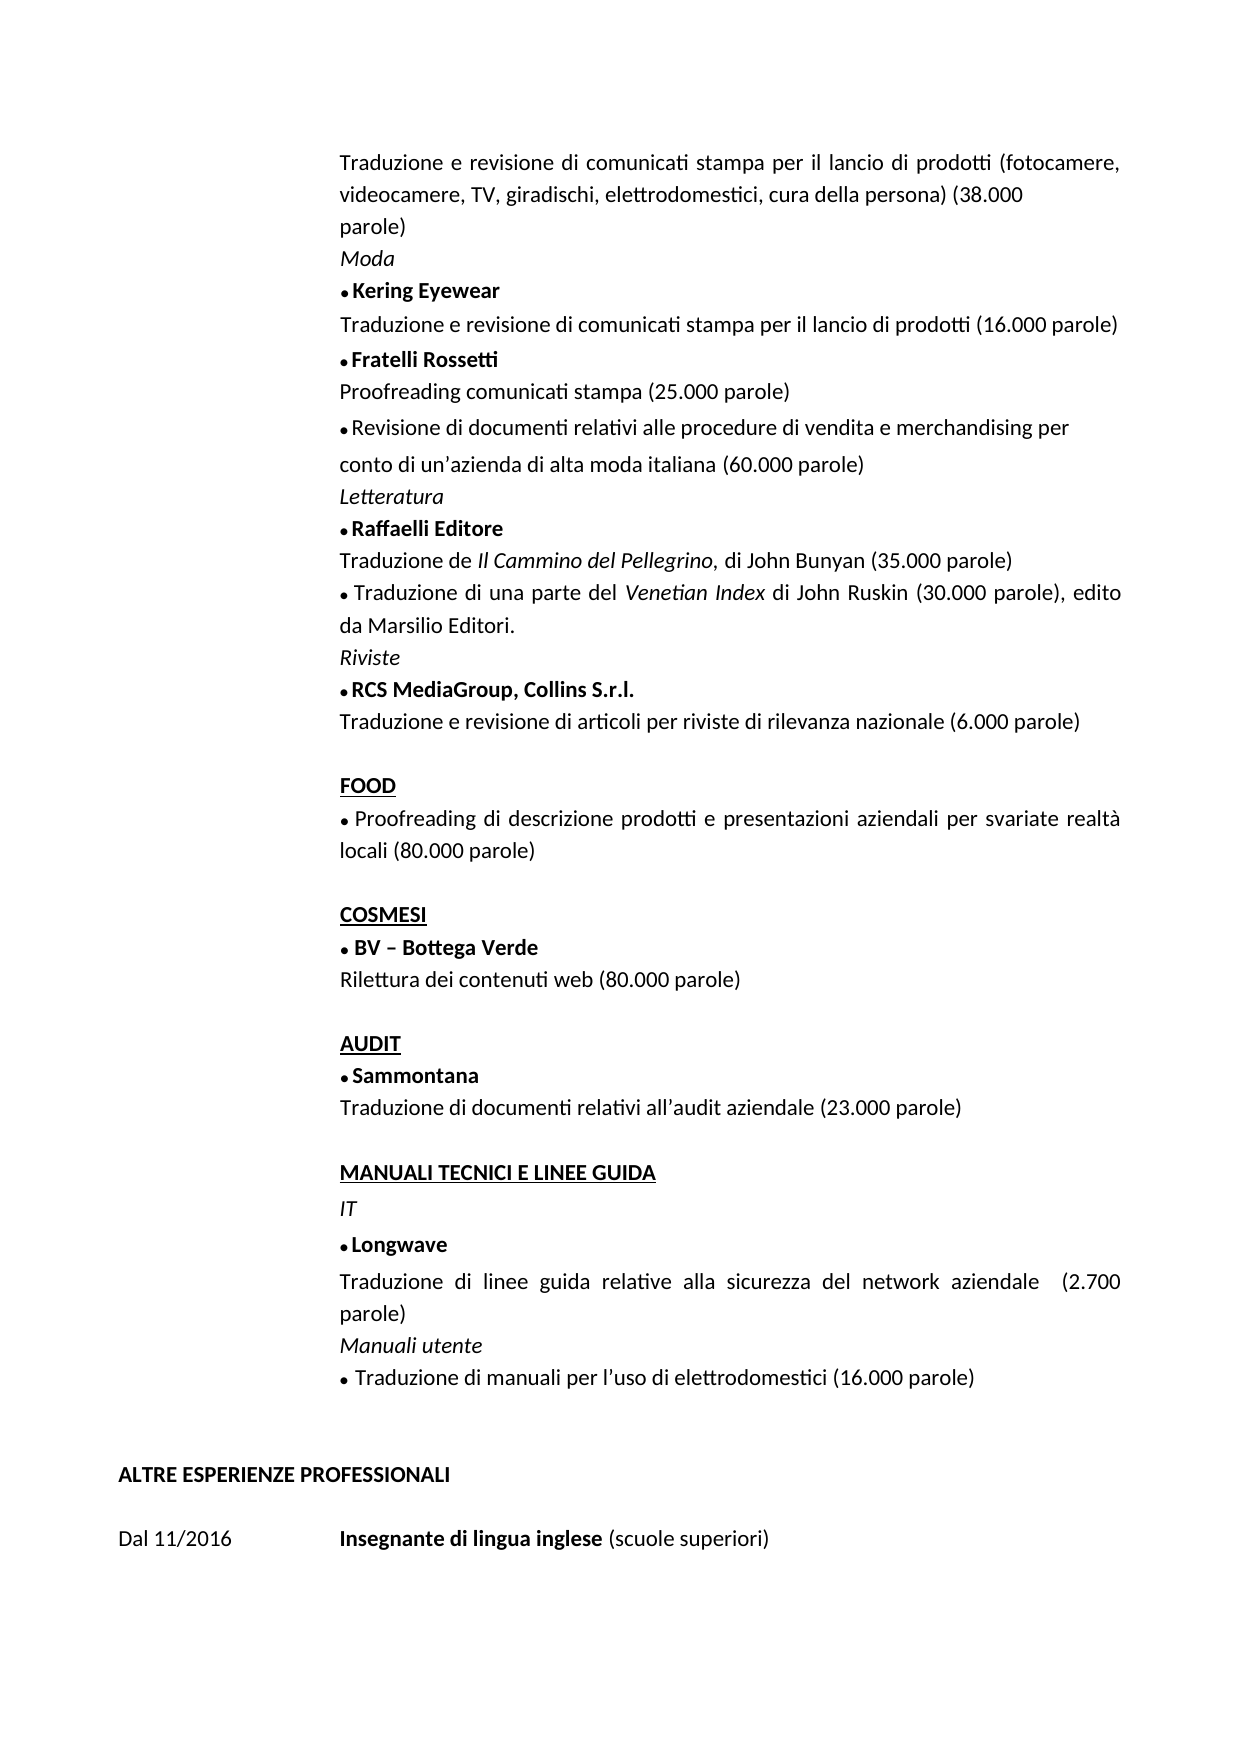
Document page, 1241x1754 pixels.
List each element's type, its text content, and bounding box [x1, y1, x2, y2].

text ● Fratelli Rossetti [118, 345, 1122, 373]
text ● Traduzione di una parte del Venetian Index di John Ruskin (30.000 parole), edito da Marsilio Editori. [339, 578, 1122, 639]
text Moda [339, 244, 1122, 272]
text ● RCS MediaGroup, Collins S.r.l. [118, 675, 1122, 703]
text Traduzione de Il Cammino del Pellegrino, di John Bunyan (35.000 parole) [118, 546, 1122, 574]
text ● Sammontana [339, 1061, 1122, 1089]
text FOOD [339, 772, 1122, 800]
text ALTRE ESPERIENZE PROFESSIONALI [118, 1460, 1122, 1488]
text Letteratura [118, 482, 1122, 510]
text IT [266, 1194, 1122, 1222]
text Traduzione e revisione di articoli per riviste di rilevanza nazionale (6.000 parole) [118, 707, 1122, 735]
text ● Kering Eyewear [339, 276, 1122, 304]
text Proofreading comunicati stampa (25.000 parole) [118, 377, 1122, 405]
text Traduzione e revisione di comunicati stampa per il lancio di prodotti (fotocamere, videocamere, TV, giradischi, elettrodomestici, cura della persona) (38.000 [339, 148, 1122, 208]
text AUDIT [339, 1029, 1122, 1057]
text Traduzione di documenti relativi all’audit aziendale (23.000 parole) [339, 1093, 1122, 1122]
text ● BV – Bottega Verde [339, 933, 1122, 961]
text Dal 11/2016 Insegnante di lingua inglese (scuole superiori) [118, 1524, 1122, 1552]
text Traduzione di linee guida relative alla sicurezza del network aziendale (2.700 parole) [339, 1267, 1122, 1327]
text parole) [266, 212, 1122, 240]
text Traduzione e revisione di comunicati stampa per il lancio di prodotti (16.000 parole) [339, 311, 1122, 339]
text ● Raffaelli Editore [118, 514, 1122, 542]
text ● Revisione di documenti relativi alle procedure di vendita e merchandising per [118, 413, 1122, 441]
text COSMESI [339, 900, 1122, 928]
text ● Longwave [266, 1231, 1122, 1259]
text Manuali utente [266, 1331, 1122, 1359]
text conto di un’azienda di alta moda italiana (60.000 parole) [266, 450, 1122, 478]
text Riviste [118, 643, 1122, 671]
text MANUALI TECNICI E LINEE GUIDA [266, 1158, 1122, 1186]
text ● Proofreading di descrizione prodotti e presentazioni aziendali per svariate realtà locali (80.000 parole) [339, 804, 1122, 864]
text Rilettura dei contenuti web (80.000 parole) [339, 965, 1122, 993]
text ● Traduzione di manuali per l’uso di elettrodomestici (16.000 parole) [266, 1363, 1122, 1392]
